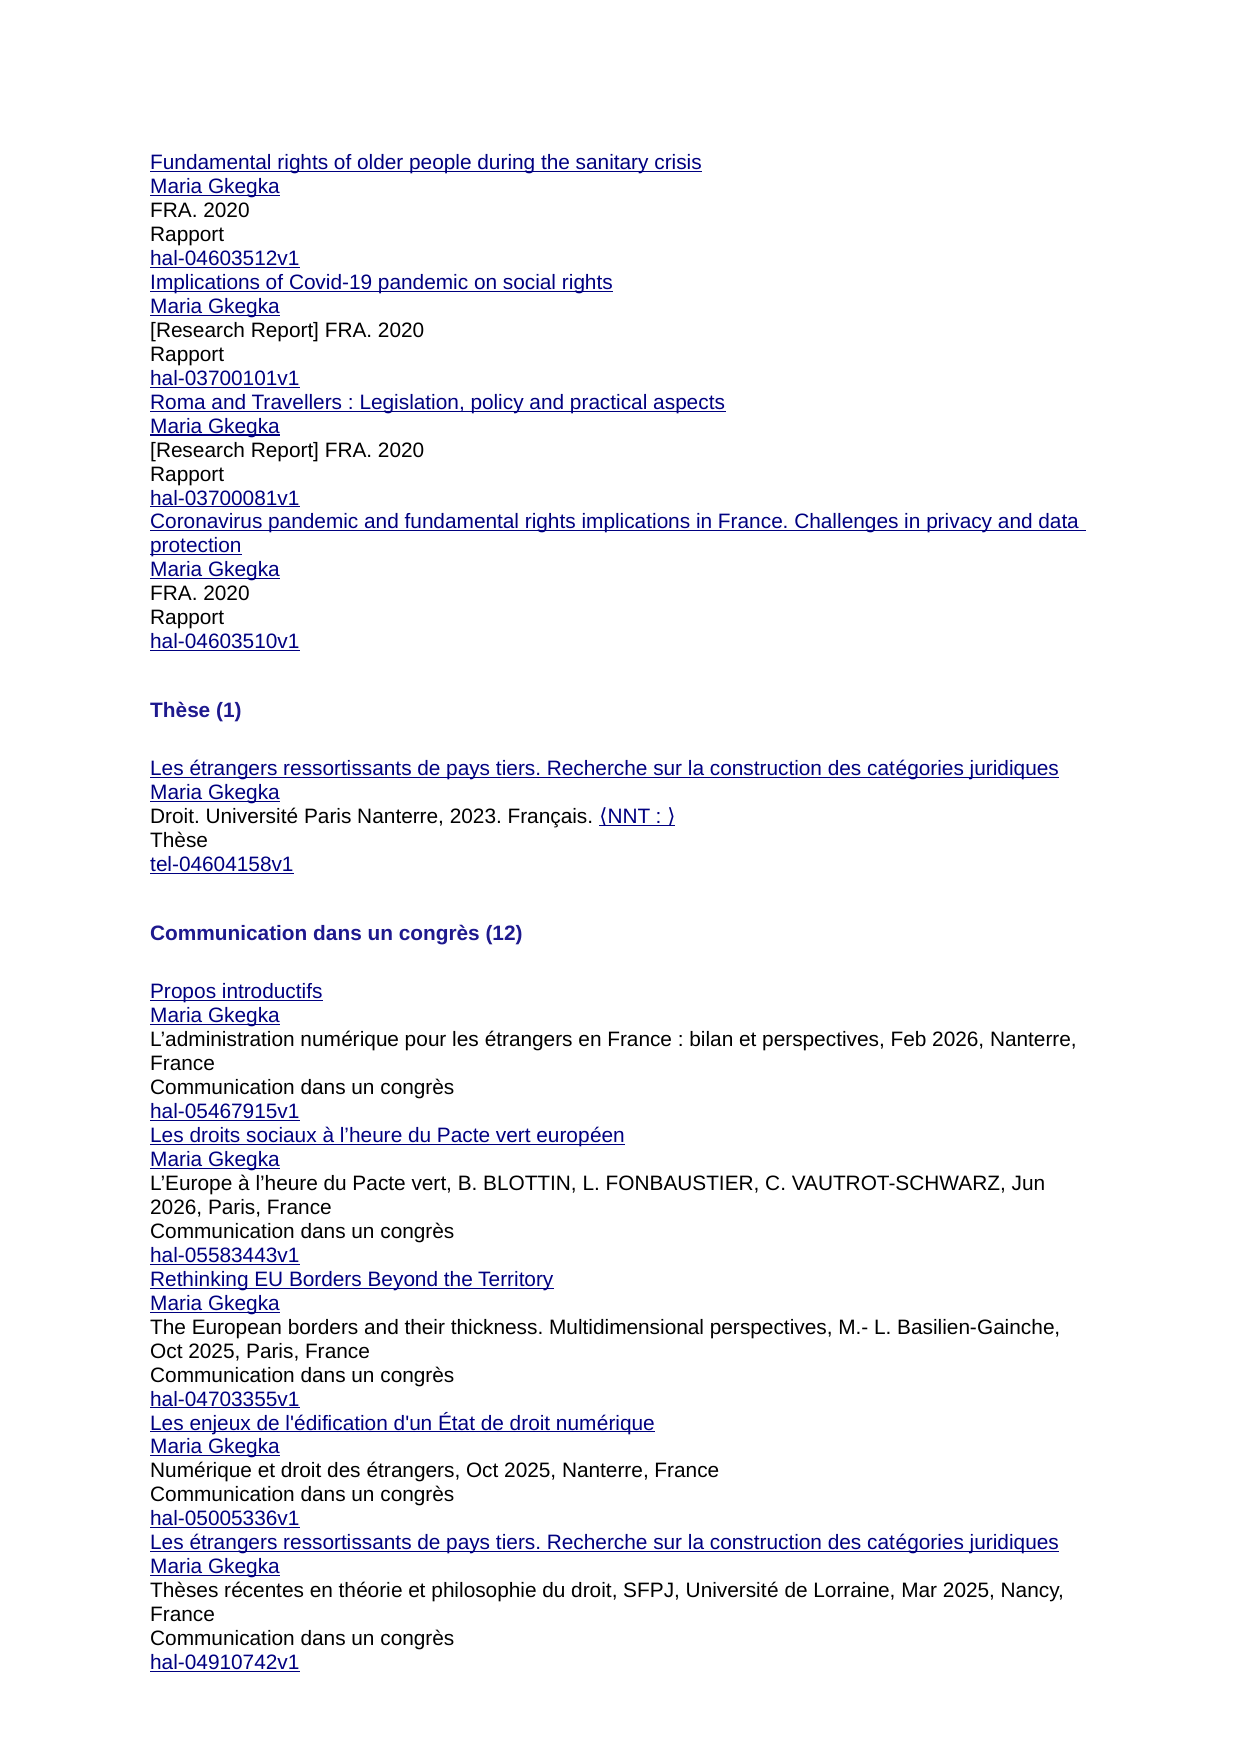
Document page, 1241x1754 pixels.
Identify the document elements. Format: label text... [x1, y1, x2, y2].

table_cell Fundamental rights of older people during the sanitary crisis Maria Gkegka FRA. 2020 Rapport hal-04603512v1 [150, 150, 1090, 270]
table_cell Les enjeux de l'édification d'un État de droit numérique Maria Gkegka Numérique et droit des étrangers, Oct 2025, Nanterre, France Communication dans un congrès hal-05005336v1 [150, 1410, 1090, 1530]
table_cell Les droits sociaux à l’heure du Pacte vert européen Maria Gkegka L’Europe à l’heure du Pacte vert, B. BLOTTIN, L. FONBAUSTIER, C. VAUTROT-SCHWARZ, Jun 2026, Paris, France Communication dans un congrès hal-05583443v1 [150, 1123, 1090, 1267]
subtitle Thèse (1) [150, 698, 1090, 722]
table_cell Les étrangers ressortissants de pays tiers. Recherche sur la construction des catégories juridiques Maria Gkegka Thèses récentes en théorie et philosophie du droit, SFPJ, Université de Lorraine, Mar 2025, Nancy, France Communication dans un congrès hal-04910742v1 [150, 1530, 1090, 1674]
table_cell Implications of Covid-19 pandemic on social rights Maria Gkegka [Research Report] FRA. 2020 Rapport hal-03700101v1 [150, 270, 1090, 389]
table_cell Rethinking EU Borders Beyond the Territory Maria Gkegka The European borders and their thickness. Multidimensional perspectives, M.- L. Basilien-Gainche, Oct 2025, Paris, France Communication dans un congrès hal-04703355v1 [150, 1267, 1090, 1410]
table_cell Coronavirus pandemic and fundamental rights implications in France. Challenges in privacy and data protection Maria Gkegka FRA. 2020 Rapport hal-04603510v1 [150, 509, 1090, 653]
table_header Les étrangers ressortissants de pays tiers. Recherche sur la construction des catégories juridiques Maria Gkegka Droit. Université Paris Nanterre, 2023. Français. ⟨NNT : ⟩ Thèse tel-04604158v1 [150, 756, 1090, 876]
table_header Propos introductifs Maria Gkegka L’administration numérique pour les étrangers en France : bilan et perspectives, Feb 2026, Nanterre, France Communication dans un congrès hal-05467915v1 [150, 979, 1090, 1123]
table_cell Roma and Travellers : Legislation, policy and practical aspects Maria Gkegka [Research Report] FRA. 2020 Rapport hal-03700081v1 [150, 390, 1090, 509]
subtitle Communication dans un congrès (12) [150, 921, 1090, 945]
